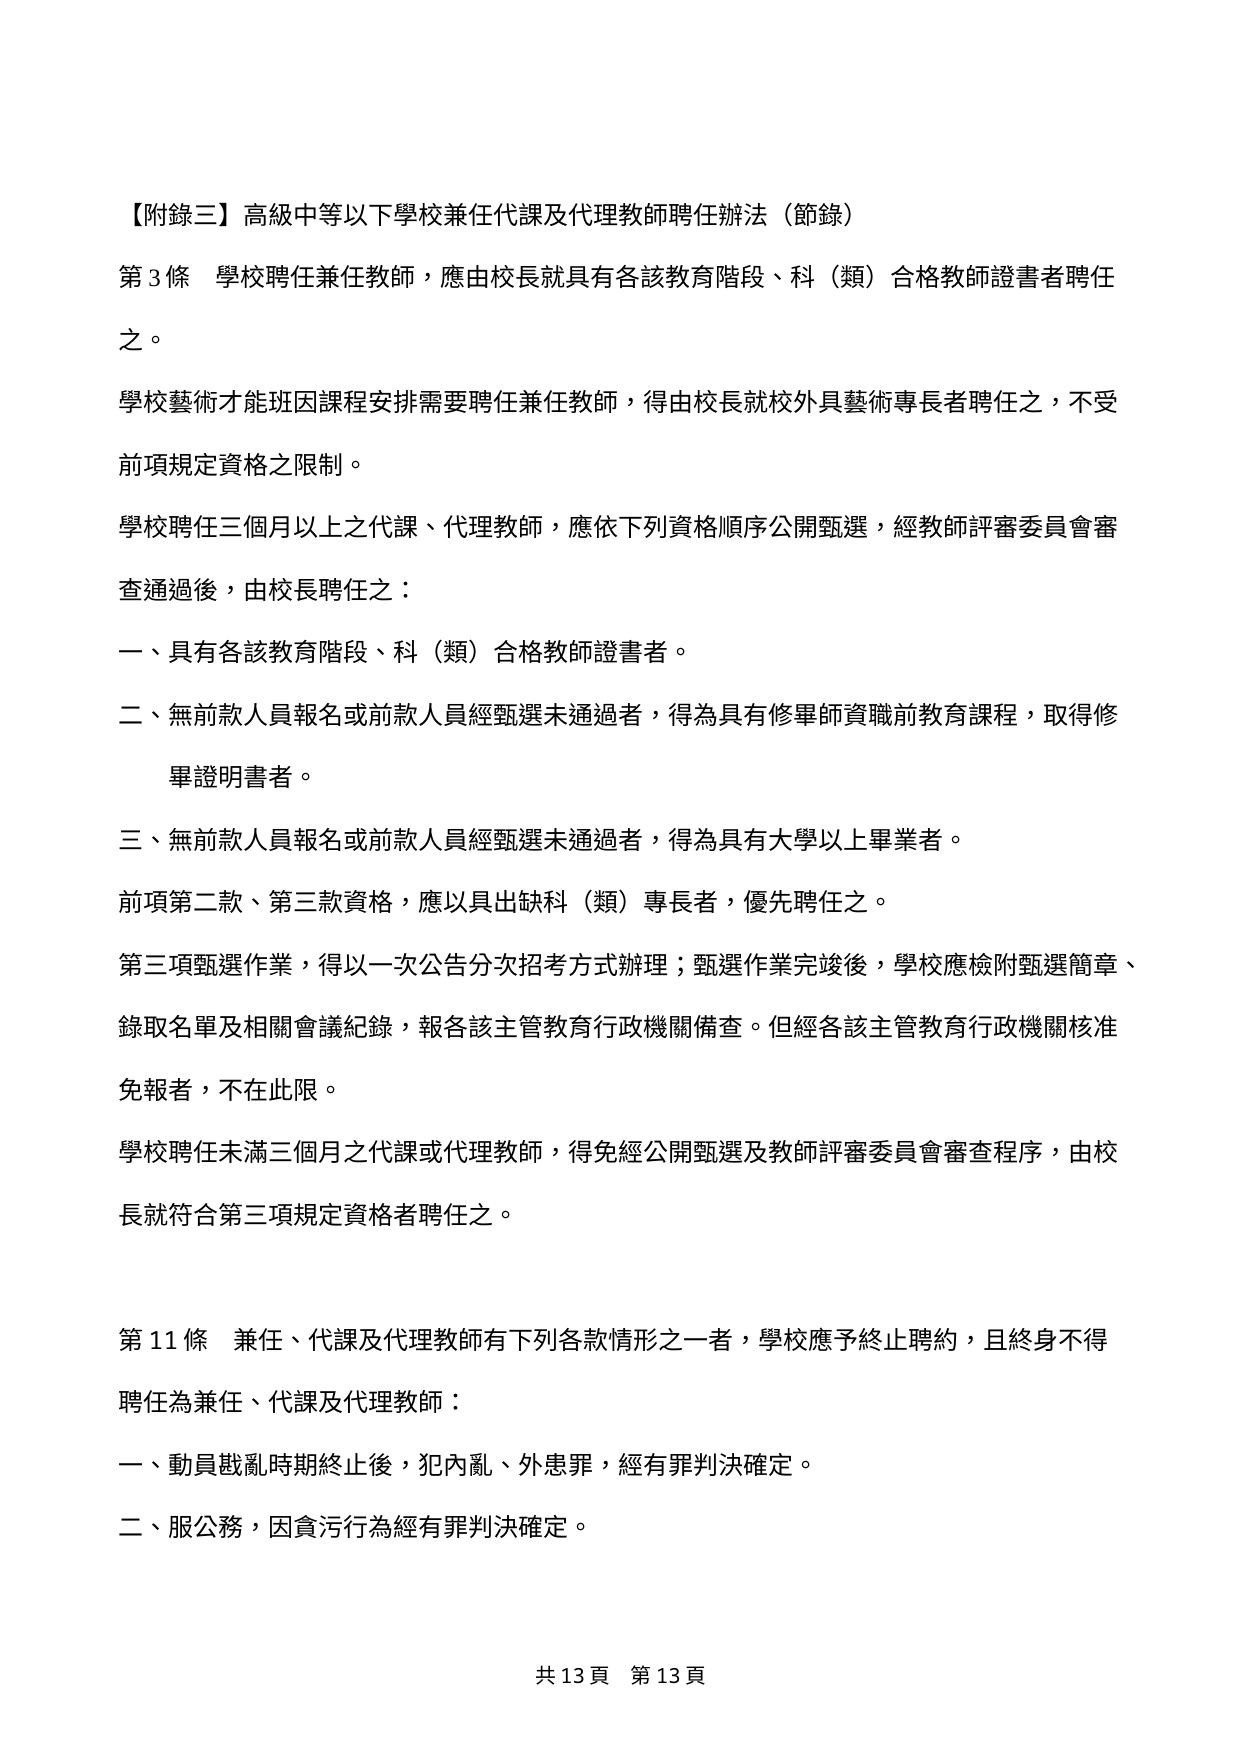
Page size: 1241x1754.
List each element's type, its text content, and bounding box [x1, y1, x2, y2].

text 【附錄三】高級中等以下學校兼任代課及代理教師聘任辦法（節錄） [118, 172, 1122, 234]
text 二、服公務，因貪污行為經有罪判決確定。 [118, 1484, 1122, 1547]
text 學校聘任未滿三個月之代課或代理教師，得免經公開甄選及教師評審委員會審查程序，由校長就符合第三項規定資格者聘任之。 [118, 1109, 1122, 1234]
text 第11條 兼任、代課及代理教師有下列各款情形之一者，學校應予終止聘約，且終身不得聘任為兼任、代課及代理教師： [118, 1297, 1122, 1422]
text 第3條 學校聘任兼任教師，應由校長就具有各該教育階段、科（類）合格教師證書者聘任之。 [118, 234, 1122, 359]
text 一、具有各該教育階段、科（類）合格教師證書者。 [118, 609, 1122, 672]
text 三、無前款人員報名或前款人員經甄選未通過者，得為具有大學以上畢業者。 [118, 797, 1122, 859]
text 學校藝術才能班因課程安排需要聘任兼任教師，得由校長就校外具藝術專長者聘任之，不受前項規定資格之限制。 [118, 359, 1122, 484]
text 第三項甄選作業，得以一次公告分次招考方式辦理；甄選作業完竣後，學校應檢附甄選簡章、錄取名單及相關會議紀錄，報各該主管教育行政機關備查。但經各該主管教育行政機關核准免報者，不在此限。 [118, 922, 1122, 1109]
text 前項第二款、第三款資格，應以具出缺科（類）專長者，優先聘任之。 [118, 859, 1122, 922]
text 一、動員戡亂時期終止後，犯內亂、外患罪，經有罪判決確定。 [118, 1422, 1122, 1484]
text 二、無前款人員報名或前款人員經甄選未通過者，得為具有修畢師資職前教育課程，取得修畢證明書者。 [118, 672, 1122, 797]
text 學校聘任三個月以上之代課、代理教師，應依下列資格順序公開甄選，經教師評審委員會審查通過後，由校長聘任之： [118, 484, 1122, 609]
